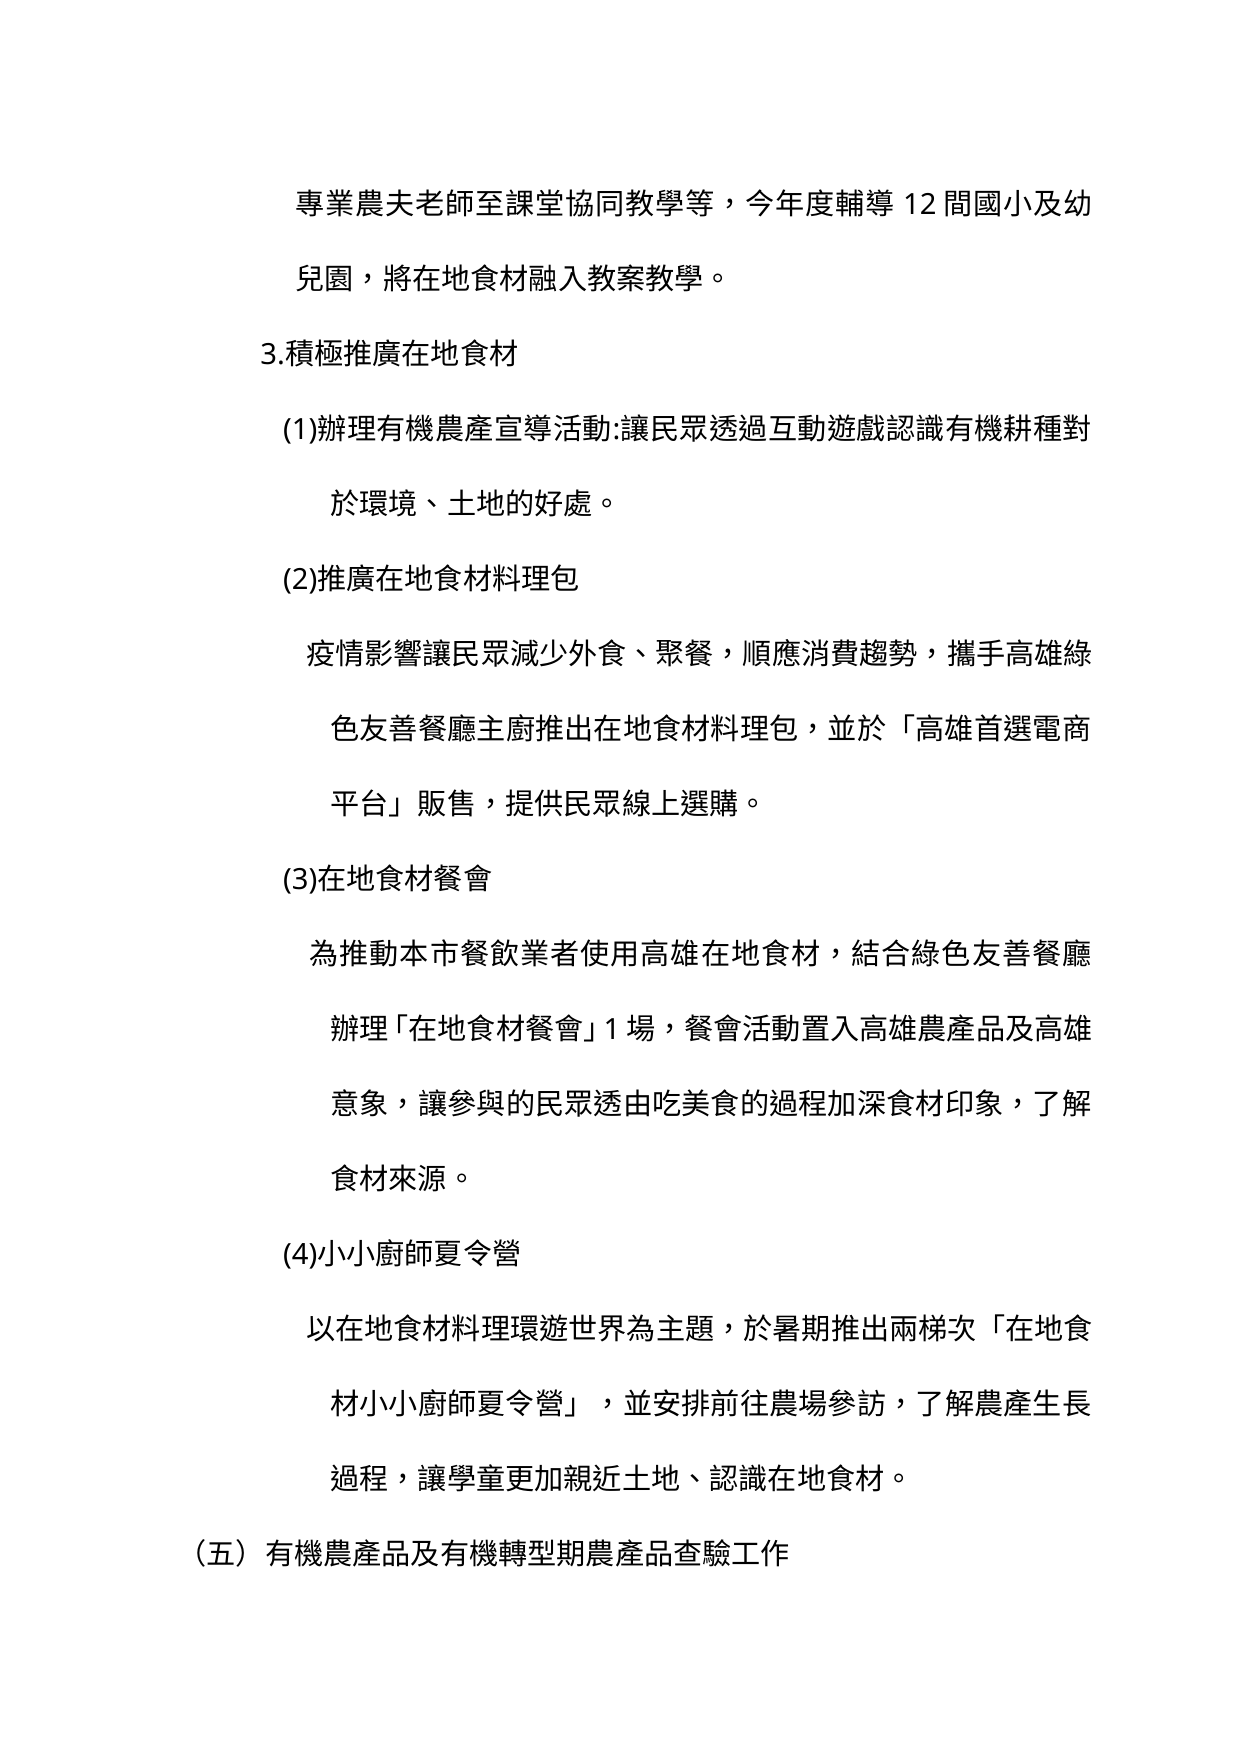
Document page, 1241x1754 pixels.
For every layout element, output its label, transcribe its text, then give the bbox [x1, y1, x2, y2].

text 3.積極推廣在地食材 [260, 314, 1092, 389]
text (3)在地食材餐會 [283, 839, 1092, 914]
text 專業農夫老師至課堂協同教學等，今年度輔導12間國小及幼兒園，將在地食材融入教案教學。 [295, 164, 1092, 314]
text （五）有機農產品及有機轉型期農產品查驗工作 [177, 1514, 1092, 1589]
text 疫情影響讓民眾減少外食、聚餐，順應消費趨勢，攜手高雄綠色友善餐廳主廚推出在地食材料理包，並於「高雄首選電商平台」販售，提供民眾線上選購。 [283, 614, 1092, 839]
text 以在地食材料理環遊世界為主題，於暑期推出兩梯次「在地食材小小廚師夏令營」，並安排前往農場參訪，了解農產生長過程，讓學童更加親近土地、認識在地食材。 [283, 1289, 1092, 1514]
text 為推動本市餐飲業者使用高雄在地食材，結合綠色友善餐廳辦理「在地食材餐會」1場，餐會活動置入高雄農產品及高雄意象，讓參與的民眾透由吃美食的過程加深食材印象，了解食材來源。 [283, 914, 1092, 1214]
text (2)推廣在地食材料理包 [283, 539, 1092, 614]
text (1)辦理有機農產宣導活動:讓民眾透過互動遊戲認識有機耕種對於環境、土地的好處。 [283, 389, 1092, 539]
text (4)小小廚師夏令營 [283, 1214, 1092, 1289]
